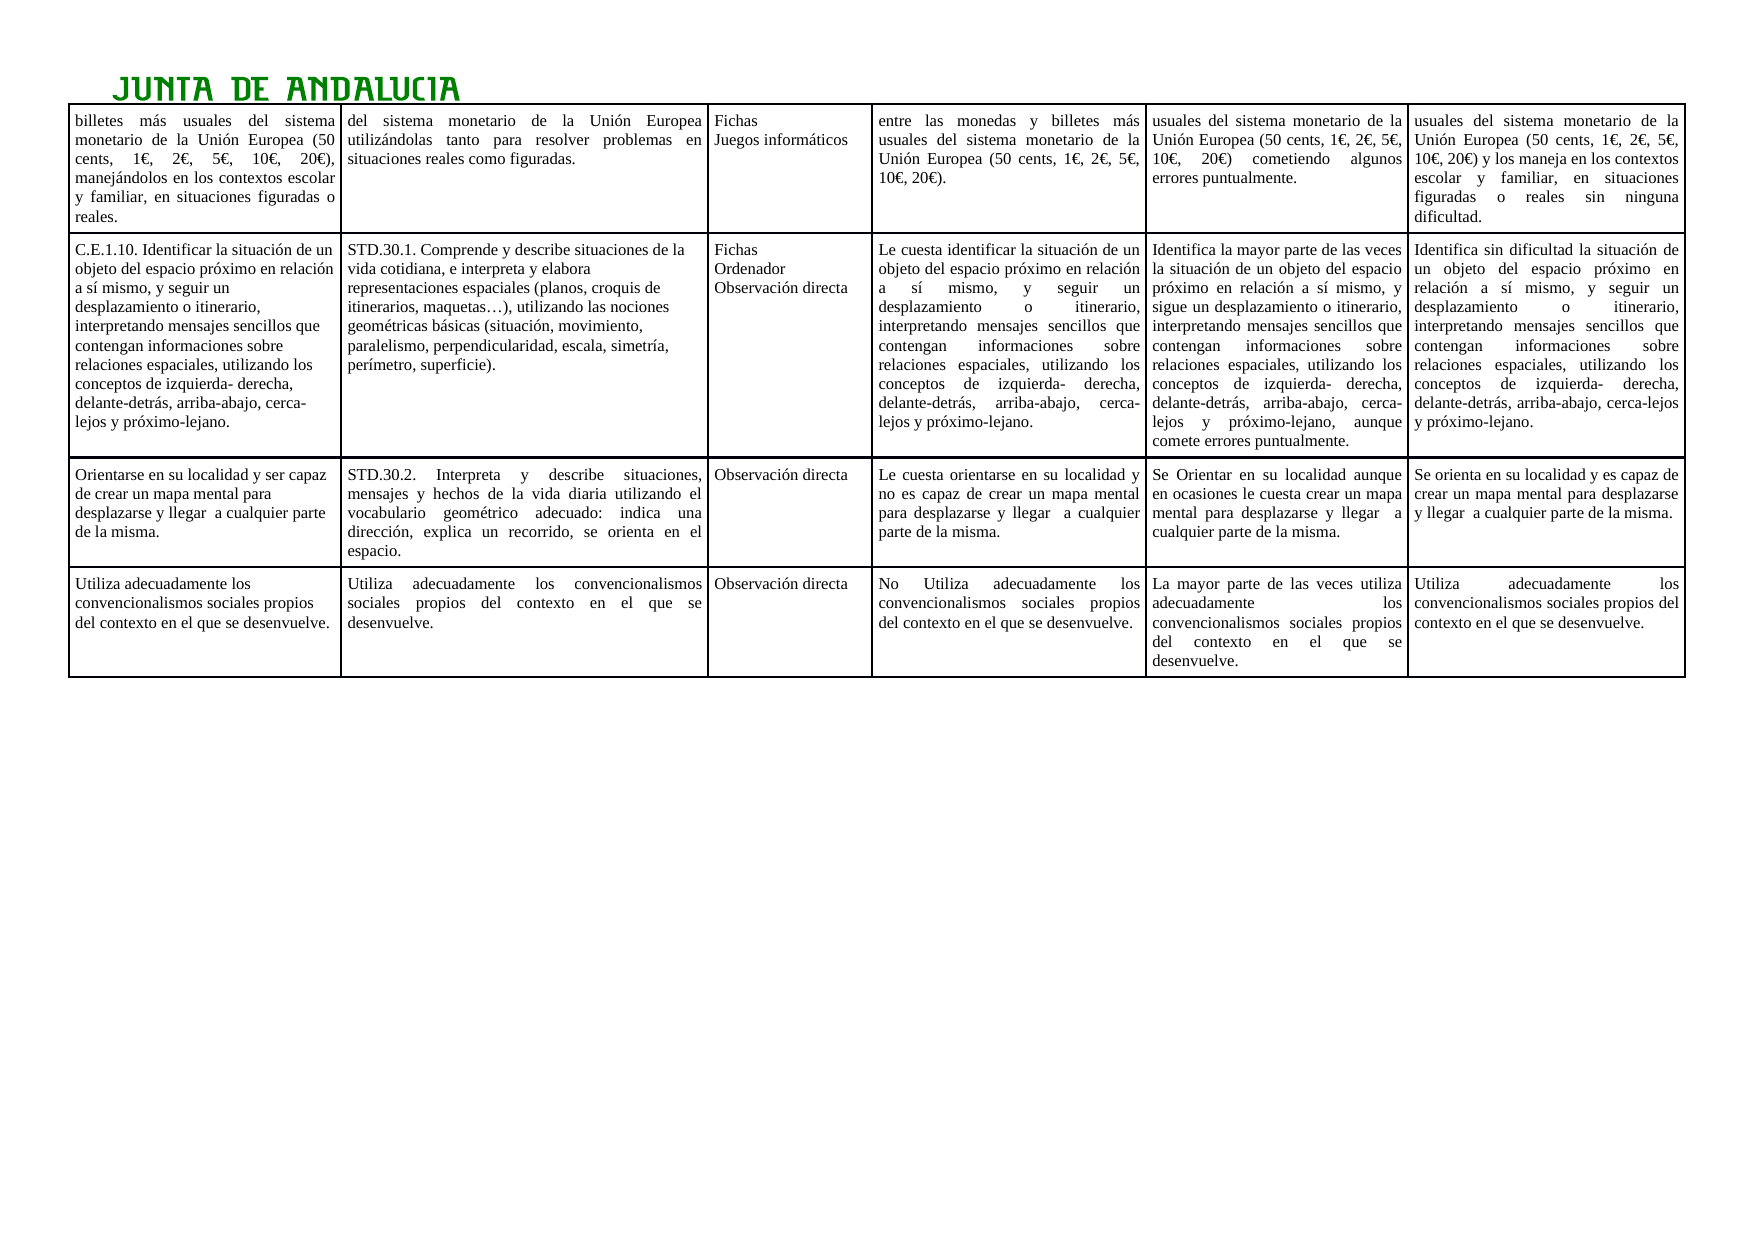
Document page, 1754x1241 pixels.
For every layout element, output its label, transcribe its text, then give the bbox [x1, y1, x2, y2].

table_cell STD.30.1. Comprende y describe situaciones de la vida cotidiana, e interpreta y elabora representaciones espaciales (planos, croquis de itinerarios, maquetas…), utilizando las nociones geométricas básicas (situación, movimiento, paralelismo, perpendicularidad, escala, simetría, perímetro, superficie). [342, 234, 707, 456]
table_cell Le cuesta identificar la situación de un objeto del espacio próximo en relación a sí mismo, y seguir un desplazamiento o itinerario, interpretando mensajes sencillos que contengan informaciones sobre relaciones espaciales, utilizando los conceptos de izquierda- derecha, delante-detrás, arriba-abajo, cerca-lejos y próximo-lejano. [873, 234, 1145, 456]
table_cell La mayor parte de las veces utiliza adecuadamente los convencionalismos sociales propios del contexto en el que se desenvuelve. [1147, 568, 1407, 676]
table_cell Observación directa [709, 568, 871, 676]
table_cell del sistema monetario de la Unión Europea utilizándolas tanto para resolver problemas en situaciones reales como figuradas. [342, 105, 707, 232]
table_cell Orientarse en su localidad y ser capaz de crear un mapa mental para desplazarse y llegar a cualquier parte de la misma. [70, 459, 340, 566]
table_cell Se Orientar en su localidad aunque en ocasiones le cuesta crear un mapa mental para desplazarse y llegar a cualquier parte de la misma. [1147, 459, 1407, 566]
table_cell Le cuesta orientarse en su localidad y no es capaz de crear un mapa mental para desplazarse y llegar a cualquier parte de la misma. [873, 459, 1145, 566]
table_cell usuales del sistema monetario de la Unión Europea (50 cents, 1€, 2€, 5€, 10€, 20€) cometiendo algunos errores puntualmente. [1147, 105, 1407, 232]
table_cell C.E.1.10. Identificar la situación de un objeto del espacio próximo en relación a sí mismo, y seguir un desplazamiento o itinerario, interpretando mensajes sencillos que contengan informaciones sobre relaciones espaciales, utilizando los conceptos de izquierda- derecha, delante-detrás, arriba-abajo, cerca-lejos y próximo-lejano. [70, 234, 340, 456]
table_cell Identifica sin dificultad la situación de un objeto del espacio próximo en relación a sí mismo, y seguir un desplazamiento o itinerario, interpretando mensajes sencillos que contengan informaciones sobre relaciones espaciales, utilizando los conceptos de izquierda- derecha, delante-detrás, arriba-abajo, cerca-lejos y próximo-lejano. [1409, 234, 1684, 456]
table_cell entre las monedas y billetes más usuales del sistema monetario de la Unión Europea (50 cents, 1€, 2€, 5€, 10€, 20€). [873, 105, 1145, 232]
table_cell Utiliza adecuadamente los convencionalismos sociales propios del contexto en el que se desenvuelve. [1409, 568, 1684, 676]
table_cell Observación directa [709, 459, 871, 566]
table_cell usuales del sistema monetario de la Unión Europea (50 cents, 1€, 2€, 5€, 10€, 20€) y los maneja en los contextos escolar y familiar, en situaciones figuradas o reales sin ninguna dificultad. [1409, 105, 1684, 232]
table_cell No Utiliza adecuadamente los convencionalismos sociales propios del contexto en el que se desenvuelve. [873, 568, 1145, 676]
table_cell Utiliza adecuadamente los convencionalismos sociales propios del contexto en el que se desenvuelve. [70, 568, 340, 676]
table_cell Identifica la mayor parte de las veces la situación de un objeto del espacio próximo en relación a sí mismo, y sigue un desplazamiento o itinerario, interpretando mensajes sencillos que contengan informaciones sobre relaciones espaciales, utilizando los conceptos de izquierda- derecha, delante-detrás, arriba-abajo, cerca-lejos y próximo-lejano, aunque comete errores puntualmente. [1147, 234, 1407, 456]
table_cell Fichas Ordenador Observación directa [709, 234, 871, 456]
table_cell STD.30.2. Interpreta y describe situaciones, mensajes y hechos de la vida diaria utilizando el vocabulario geométrico adecuado: indica una dirección, explica un recorrido, se orienta en el espacio. [342, 459, 707, 566]
table_cell Fichas Juegos informáticos [709, 105, 871, 232]
table_cell Se orienta en su localidad y es capaz de crear un mapa mental para desplazarse y llegar a cualquier parte de la misma. [1409, 459, 1684, 566]
table_cell Utiliza adecuadamente los convencionalismos sociales propios del contexto en el que se desenvuelve. [342, 568, 707, 676]
table_cell billetes más usuales del sistema monetario de la Unión Europea (50 cents, 1€, 2€, 5€, 10€, 20€), manejándolos en los contextos escolar y familiar, en situaciones figuradas o reales. [70, 105, 340, 232]
